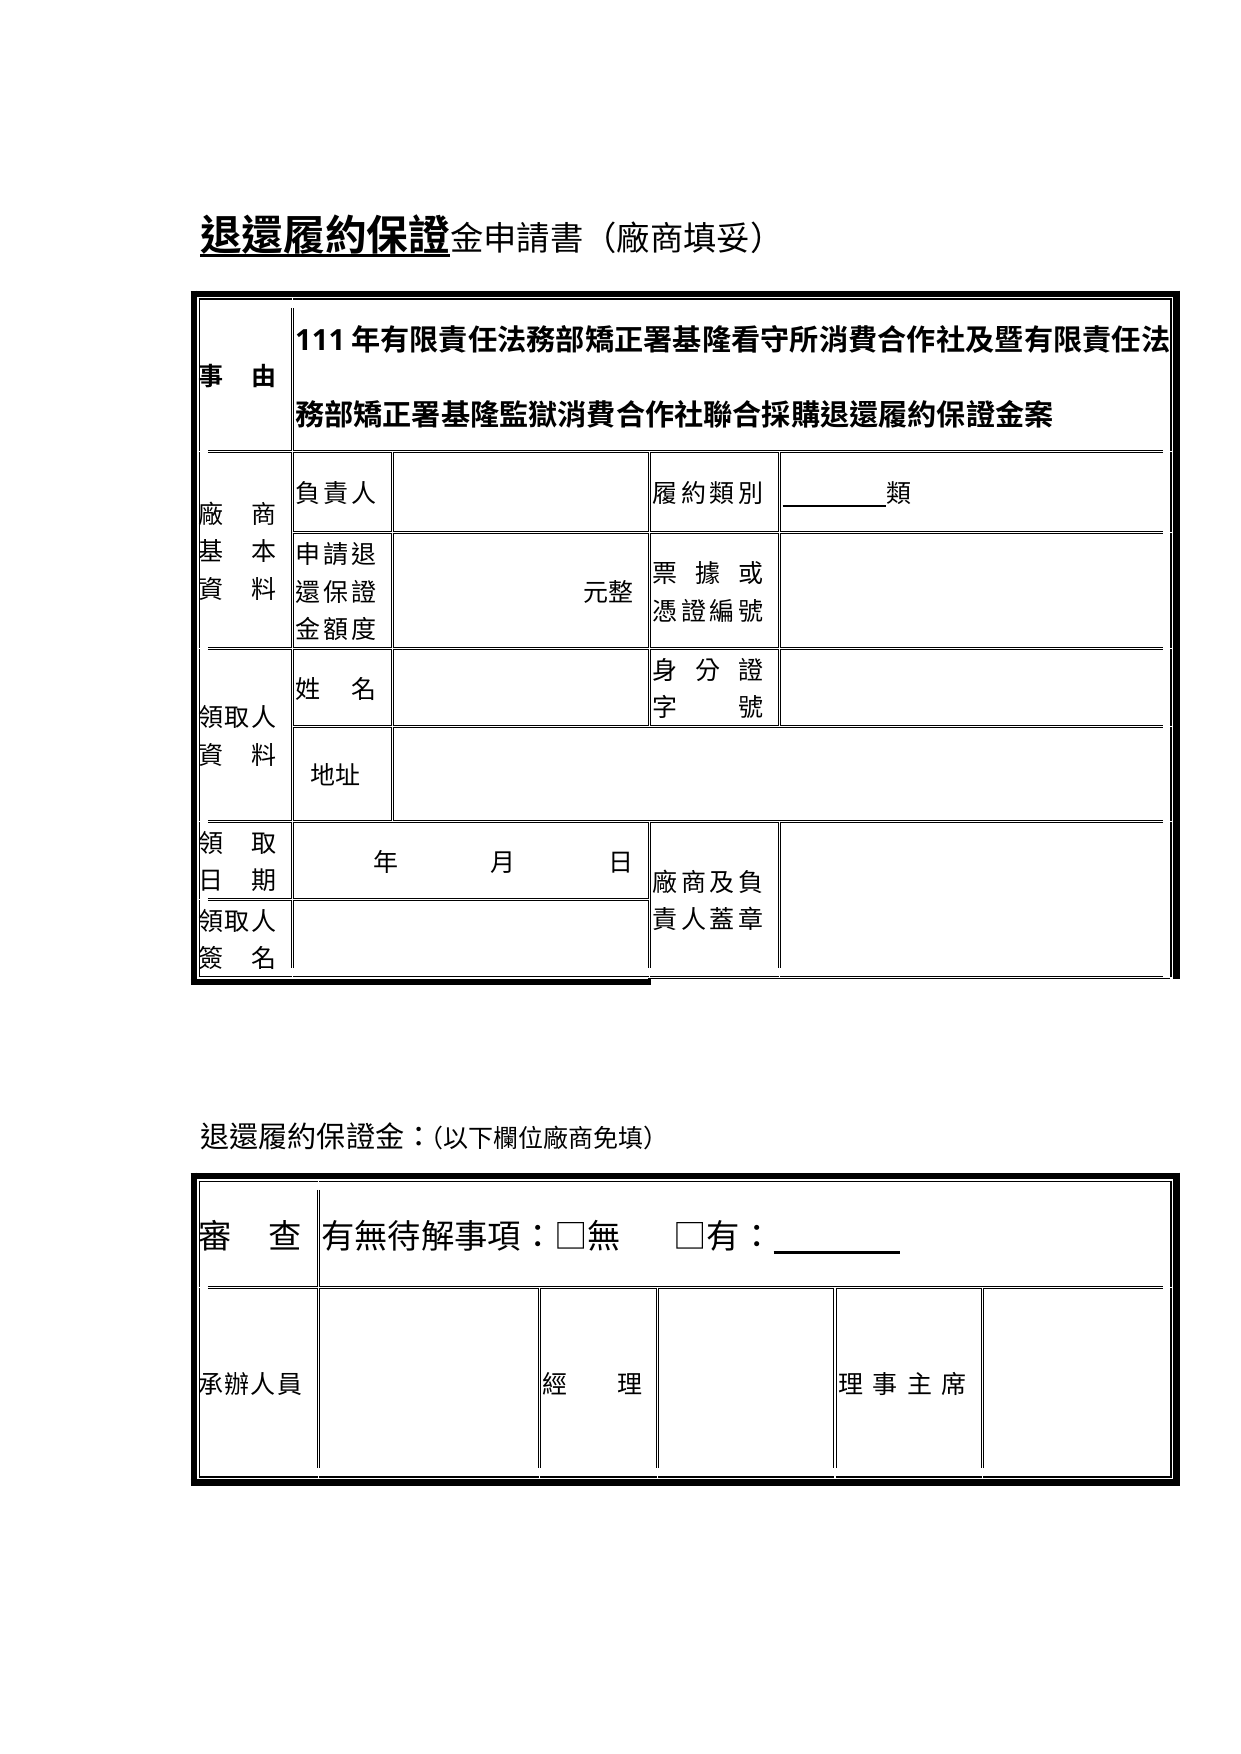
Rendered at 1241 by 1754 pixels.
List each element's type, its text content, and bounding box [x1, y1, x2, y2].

table_cell 年 月 日 [294, 823, 648, 898]
table_cell [292, 898, 650, 976]
table_cell [780, 820, 1171, 976]
table_cell 姓名 [294, 650, 391, 725]
table_cell [394, 725, 1171, 819]
table_cell 負責人 [294, 453, 391, 531]
table_cell 履約類別 [651, 453, 778, 531]
text 退還履約保證金：（以下欄位廠商免填） [200, 1098, 1040, 1173]
table_header 111年有限責任法務部矯正署基隆看守所消費合作社及暨有限責任法務部矯正署基隆監獄消費合作社聯合採購退還履約保證金案 [292, 299, 1170, 450]
table_cell [394, 453, 648, 531]
table_cell 廠商及負責人蓋章 [650, 823, 779, 976]
table_cell 領取人資料 [200, 647, 291, 819]
table_cell [983, 1286, 1171, 1476]
table_cell 領取 日期 [200, 820, 291, 898]
table_cell [318, 1287, 540, 1476]
table_header 審查 [200, 1182, 318, 1286]
table_cell 身分證 字號 [651, 650, 778, 725]
table_cell 元整 [394, 534, 648, 647]
table_cell 申請退還保證金額度 [294, 534, 391, 647]
table_cell [658, 1287, 835, 1476]
table_cell 類 [780, 450, 1173, 531]
table_cell 票據或 憑證編號 [651, 534, 778, 647]
table_cell 經理 [540, 1287, 658, 1476]
table_header 有無待解事項：□無 □有： [318, 1182, 1170, 1286]
table_header 事由 [200, 300, 292, 450]
table_cell 理事主席 [835, 1287, 983, 1476]
table_cell [781, 647, 1171, 725]
table_cell [394, 650, 648, 725]
table_cell 廠商 基本 資料 [197, 450, 292, 647]
table_cell 承辦人員 [200, 1286, 318, 1476]
table_cell 地址 [294, 728, 391, 819]
subtitle 退還履約保證金申請書（廠商填妥） [200, 197, 1040, 272]
table_cell [780, 531, 1173, 647]
table_cell 領取人簽名 [200, 898, 292, 976]
